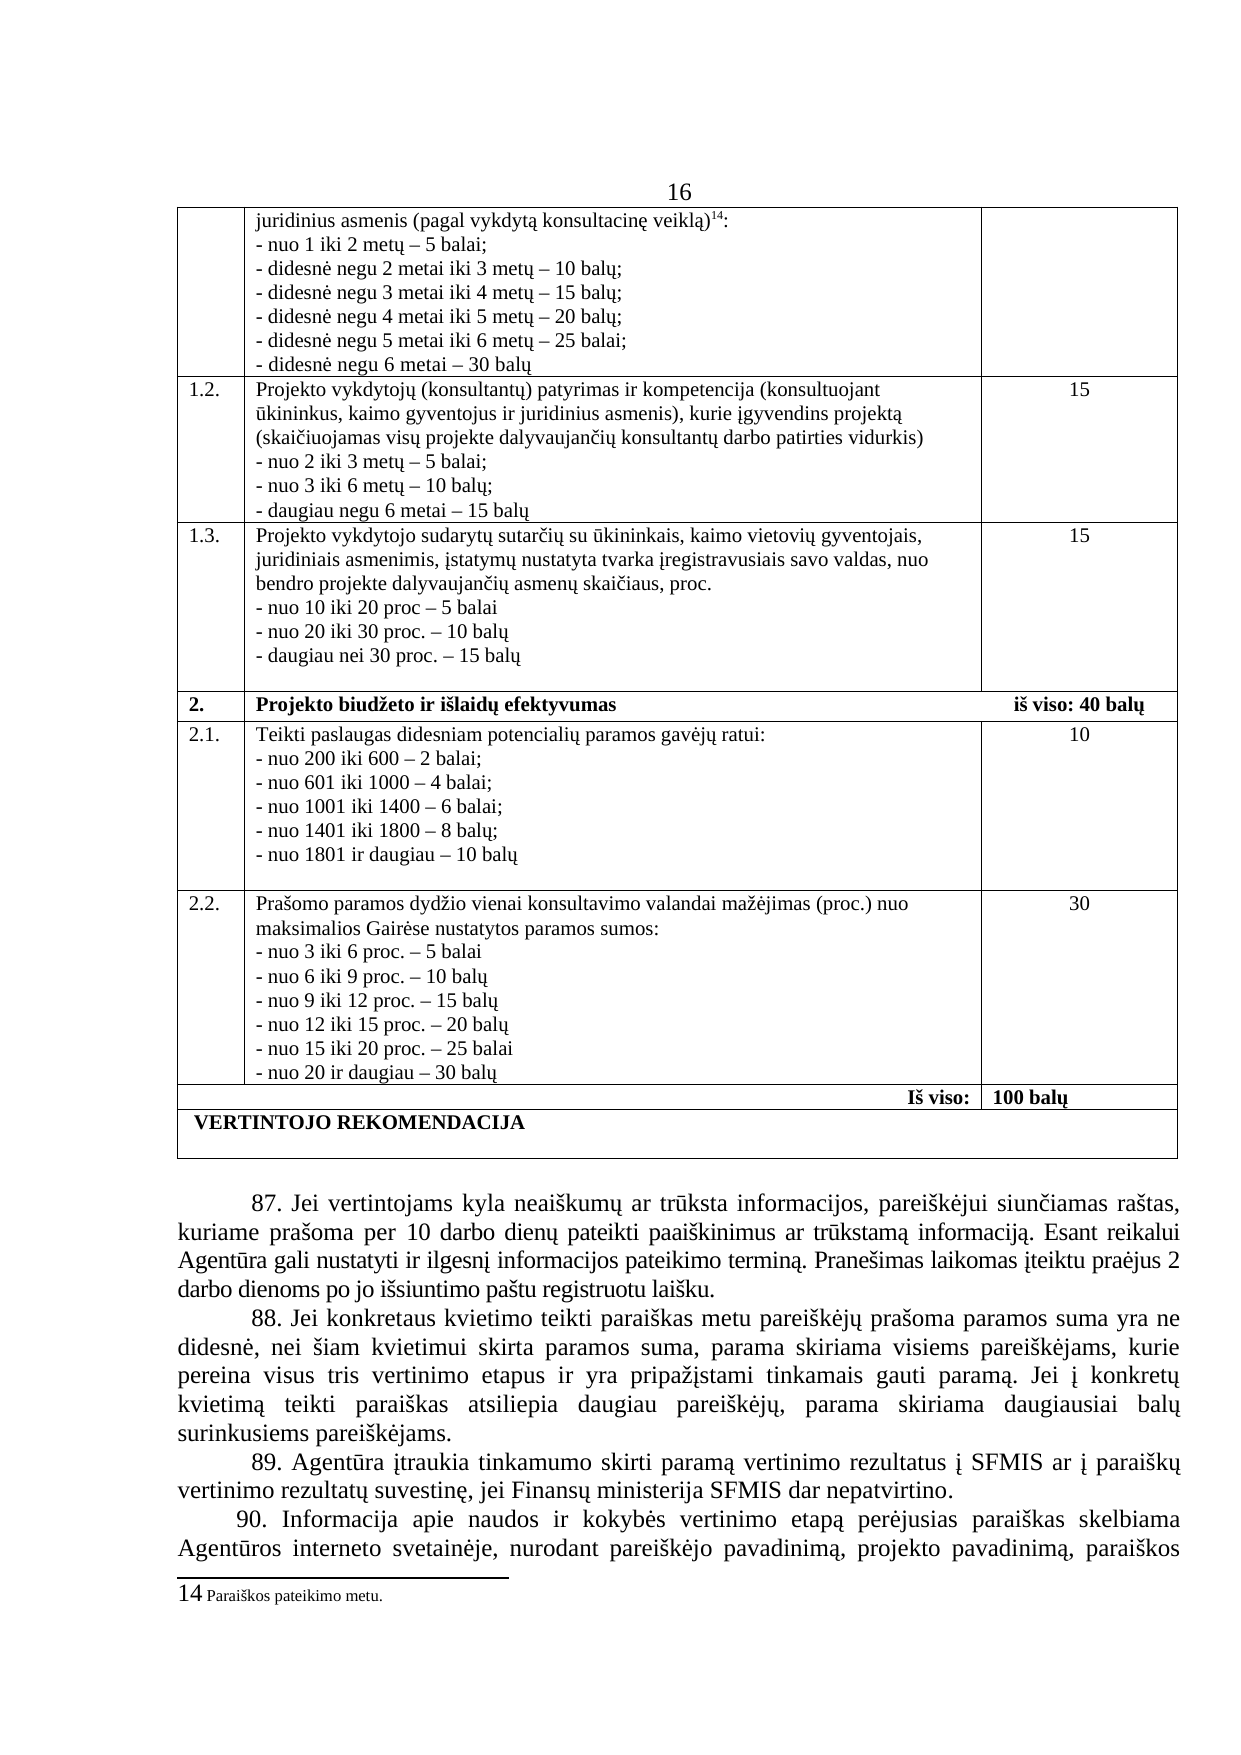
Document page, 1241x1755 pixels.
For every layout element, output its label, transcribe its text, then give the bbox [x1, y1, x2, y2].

table_cell 10 [982, 722, 1177, 890]
table_cell 2.1. [178, 722, 244, 890]
text 87. Jei vertintojams kyla neaiškumų ar trūksta informacijos, pareiškėjui siunčiamas raštas, kuriame prašoma per 10 darbo dienų pateikti paaiškinimus ar trūkstamą informaciją. Esant reikalui Agentūra gali nustatyti ir ilgesnį informacijos pateikimo terminą. Pranešimas laikomas įteiktu praėjus 2 darbo dienoms po jo išsiuntimo paštu registruotu laišku. [177, 1188, 1181, 1303]
table_cell 30 [982, 891, 1177, 1084]
table_cell Projekto vykdytojų (konsultantų) patyrimas ir kompetencija (konsultuojant ūkininkus, kaimo gyventojus ir juridinius asmenis), kurie įgyvendins projektą (skaičiuojamas visų projekte dalyvaujančių konsultantų darbo patirties vidurkis) - nuo 2 iki 3 metų – 5 balai; - nuo 3 iki 6 metų – 10 balų; - daugiau negu 6 metai – 15 balų [245, 377, 981, 522]
table_cell iš viso: 40 balų [981, 692, 1177, 721]
table_cell [178, 208, 244, 376]
table_cell 15 [982, 377, 1177, 522]
table_cell Projekto vykdytojo sudarytų sutarčių su ūkininkais, kaimo vietovių gyventojais, juridiniais asmenimis, įstatymų nustatyta tvarka įregistravusiais savo valdas, nuo bendro projekte dalyvaujančių asmenų skaičiaus, proc. - nuo 10 iki 20 proc – 5 balai - nuo 20 iki 30 proc. – 10 balų - daugiau nei 30 proc. – 15 balų [245, 523, 981, 691]
table_cell Iš viso: [178, 1085, 981, 1109]
table_cell VERTINTOJO REKOMENDACIJA [178, 1110, 1177, 1158]
table_cell 2. [178, 692, 244, 721]
table_cell 1.3. [178, 523, 244, 691]
table_cell 100 balų [982, 1085, 1177, 1109]
text 88. Jei konkretaus kvietimo teikti paraiškas metu pareiškėjų prašoma paramos suma yra ne didesnė, nei šiam kvietimui skirta paramos suma, parama skiriama visiems pareiškėjams, kurie pereina visus tris vertinimo etapus ir yra pripažįstami tinkamais gauti paramą. Jei į konkretų kvietimą teikti paraiškas atsiliepia daugiau pareiškėjų, parama skiriama daugiausiai balų surinkusiems pareiškėjams. [177, 1303, 1181, 1447]
table_cell 1.2. [178, 377, 244, 522]
table_cell 15 [982, 523, 1177, 691]
text 90. Informacija apie naudos ir kokybės vertinimo etapą perėjusias paraiškas skelbiama Agentūros interneto svetainėje, nurodant pareiškėjo pavadinimą, projekto pavadinimą, paraiškos [177, 1504, 1181, 1562]
table_cell 30 [982, 208, 1177, 376]
table_cell Projekto biudžeto ir išlaidų efektyvumas [245, 692, 981, 721]
table_cell 2.2. [178, 891, 244, 1084]
table_cell juridinius asmenis (pagal vykdytą konsultacinę veiklą): - nuo 1 iki 2 metų – 5 balai; - didesnė negu 2 metai iki 3 metų – 10 balų; - didesnė negu 3 metai iki 4 metų – 15 balų; - didesnė negu 4 metai iki 5 metų – 20 balų; - didesnė negu 5 metai iki 6 metų – 25 balai; - didesnė negu 6 metai – 30 balų [245, 208, 981, 376]
text 89. Agentūra įtraukia tinkamumo skirti paramą vertinimo rezultatus į SFMIS ar į paraiškų vertinimo rezultatų suvestinę, jei Finansų ministerija SFMIS dar nepatvirtino. [177, 1447, 1181, 1504]
